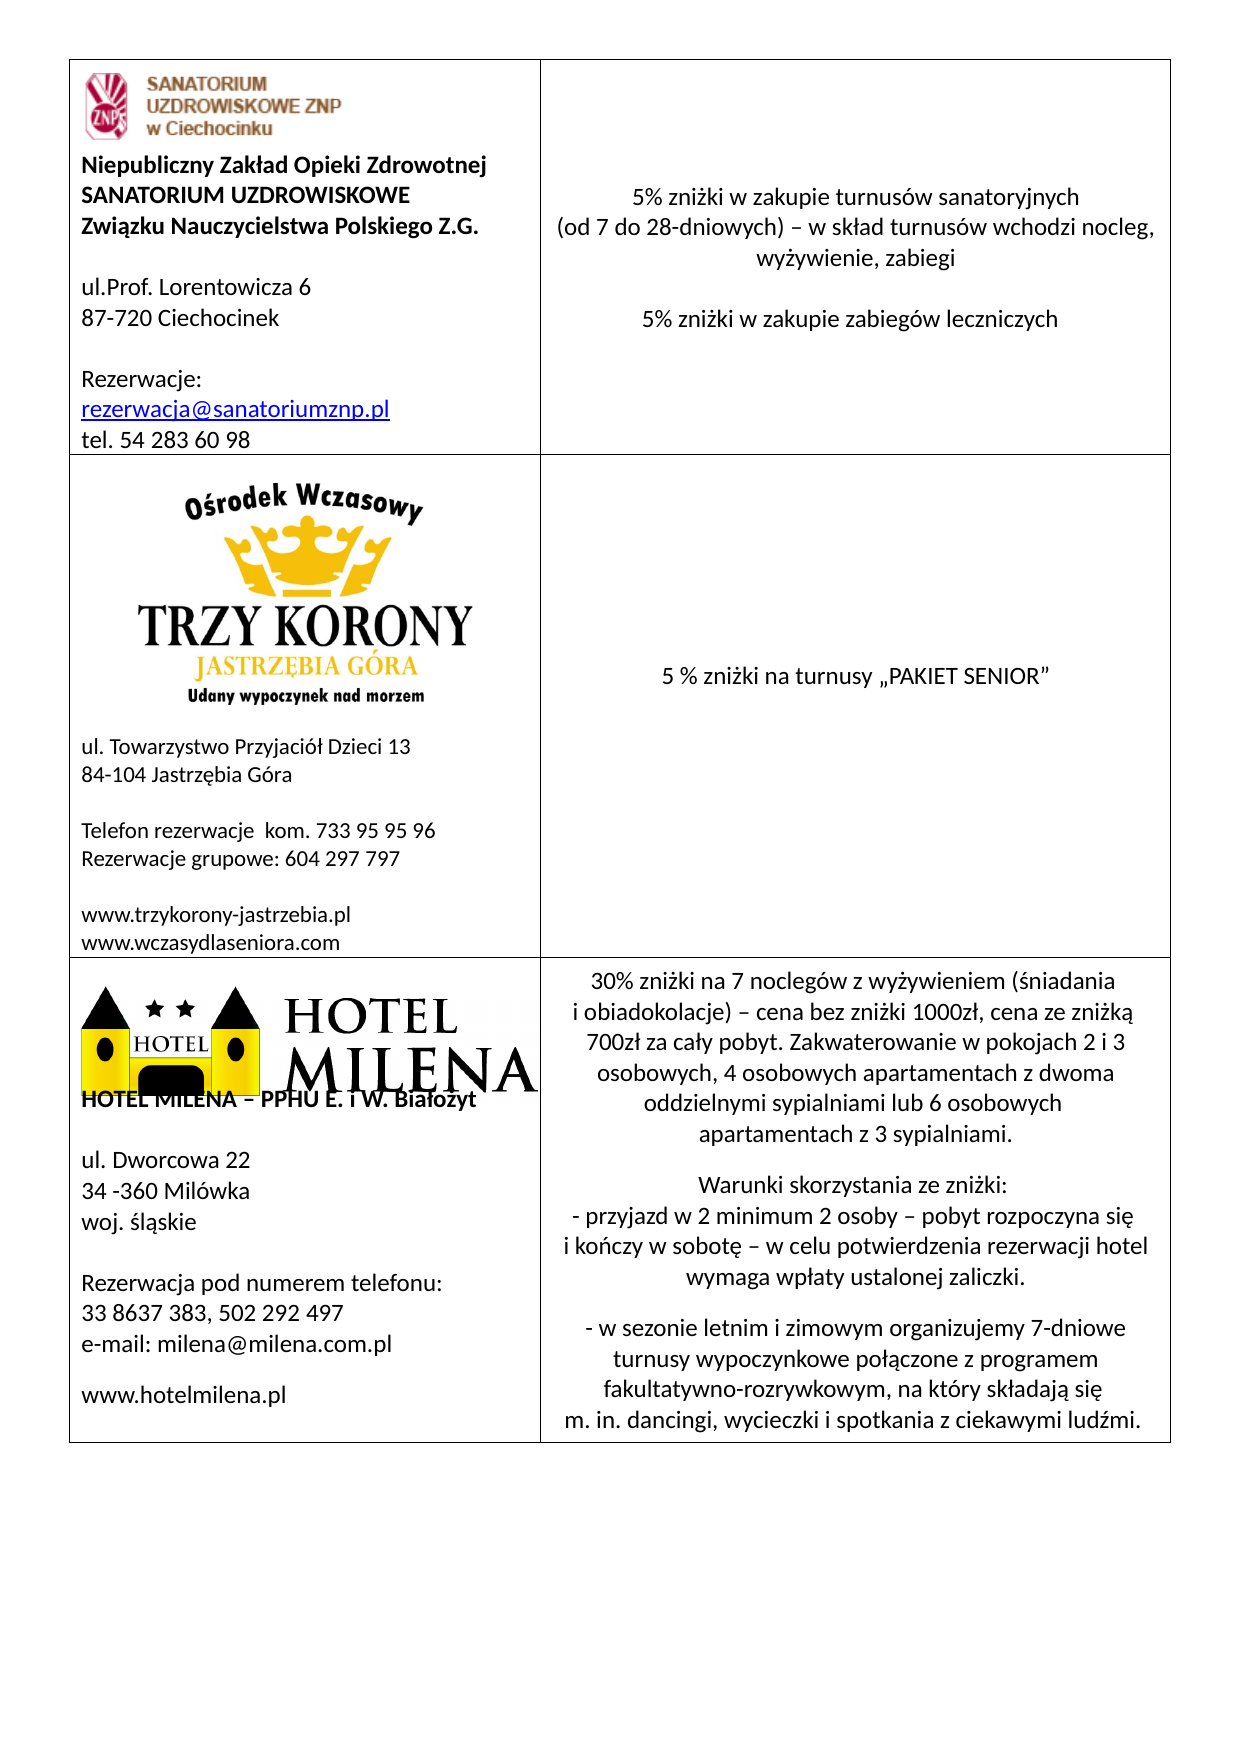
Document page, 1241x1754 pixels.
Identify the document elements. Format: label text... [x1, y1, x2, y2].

table_cell 30% zniżki na 7 noclegów z wyżywieniem (śniadania i obiadokolacje) – cena bez zniżki 1000zł, cena ze zniżką 700zł za cały pobyt. Zakwaterowanie w pokojach 2 i 3 osobowych, 4 osobowych apartamentach z dwoma oddzielnymi sypialniami lub 6 osobowych apartamentach z 3 sypialniami. Warunki skorzystania ze zniżki: - przyjazd w 2 minimum 2 osoby – pobyt rozpoczyna się i kończy w sobotę – w celu potwierdzenia rezerwacji hotel wymaga wpłaty ustalonej zaliczki. - w sezonie letnim i zimowym organizujemy 7-dniowe turnusy wypoczynkowe połączone z programem fakultatywno-rozrywkowym, na który składają się m. in. dancingi, wycieczki i spotkania z ciekawymi ludźmi. [541, 958, 1170, 1442]
table_cell ul. Towarzystwo Przyjaciół Dzieci 13 84-104 Jastrzębia Góra Telefon rezerwacje kom. 733 95 95 96 Rezerwacje grupowe: 604 297 797 www.trzykorony-jastrzebia.pl www.wczasydlaseniora.com [70, 455, 540, 957]
table_cell 5% zniżki w zakupie turnusów sanatoryjnych (od 7 do 28-dniowych) – w skład turnusów wchodzi nocleg, wyżywienie, zabiegi 5% zniżki w zakupie zabiegów leczniczych [541, 60, 1170, 454]
table_cell 5 % zniżki na turnusy „PAKIET SENIOR” [541, 455, 1170, 957]
table_cell HOTEL MILENA – PPHU E. i W. Białożyt ul. Dworcowa 22 34 -360 Milówka woj. śląskie Rezerwacja pod numerem telefonu: 33 8637 383, 502 292 497 e-mail: milena@milena.com.pl www.hotelmilena.pl [70, 958, 540, 1442]
table_cell Niepubliczny Zakład Opieki Zdrowotnej SANATORIUM UZDROWISKOWE Związku Nauczycielstwa Polskiego Z.G. ul.Prof. Lorentowicza 6 87-720 Ciechocinek Rezerwacje: rezerwacja@sanatoriumznp.pl tel. 54 283 60 98 [70, 60, 540, 454]
